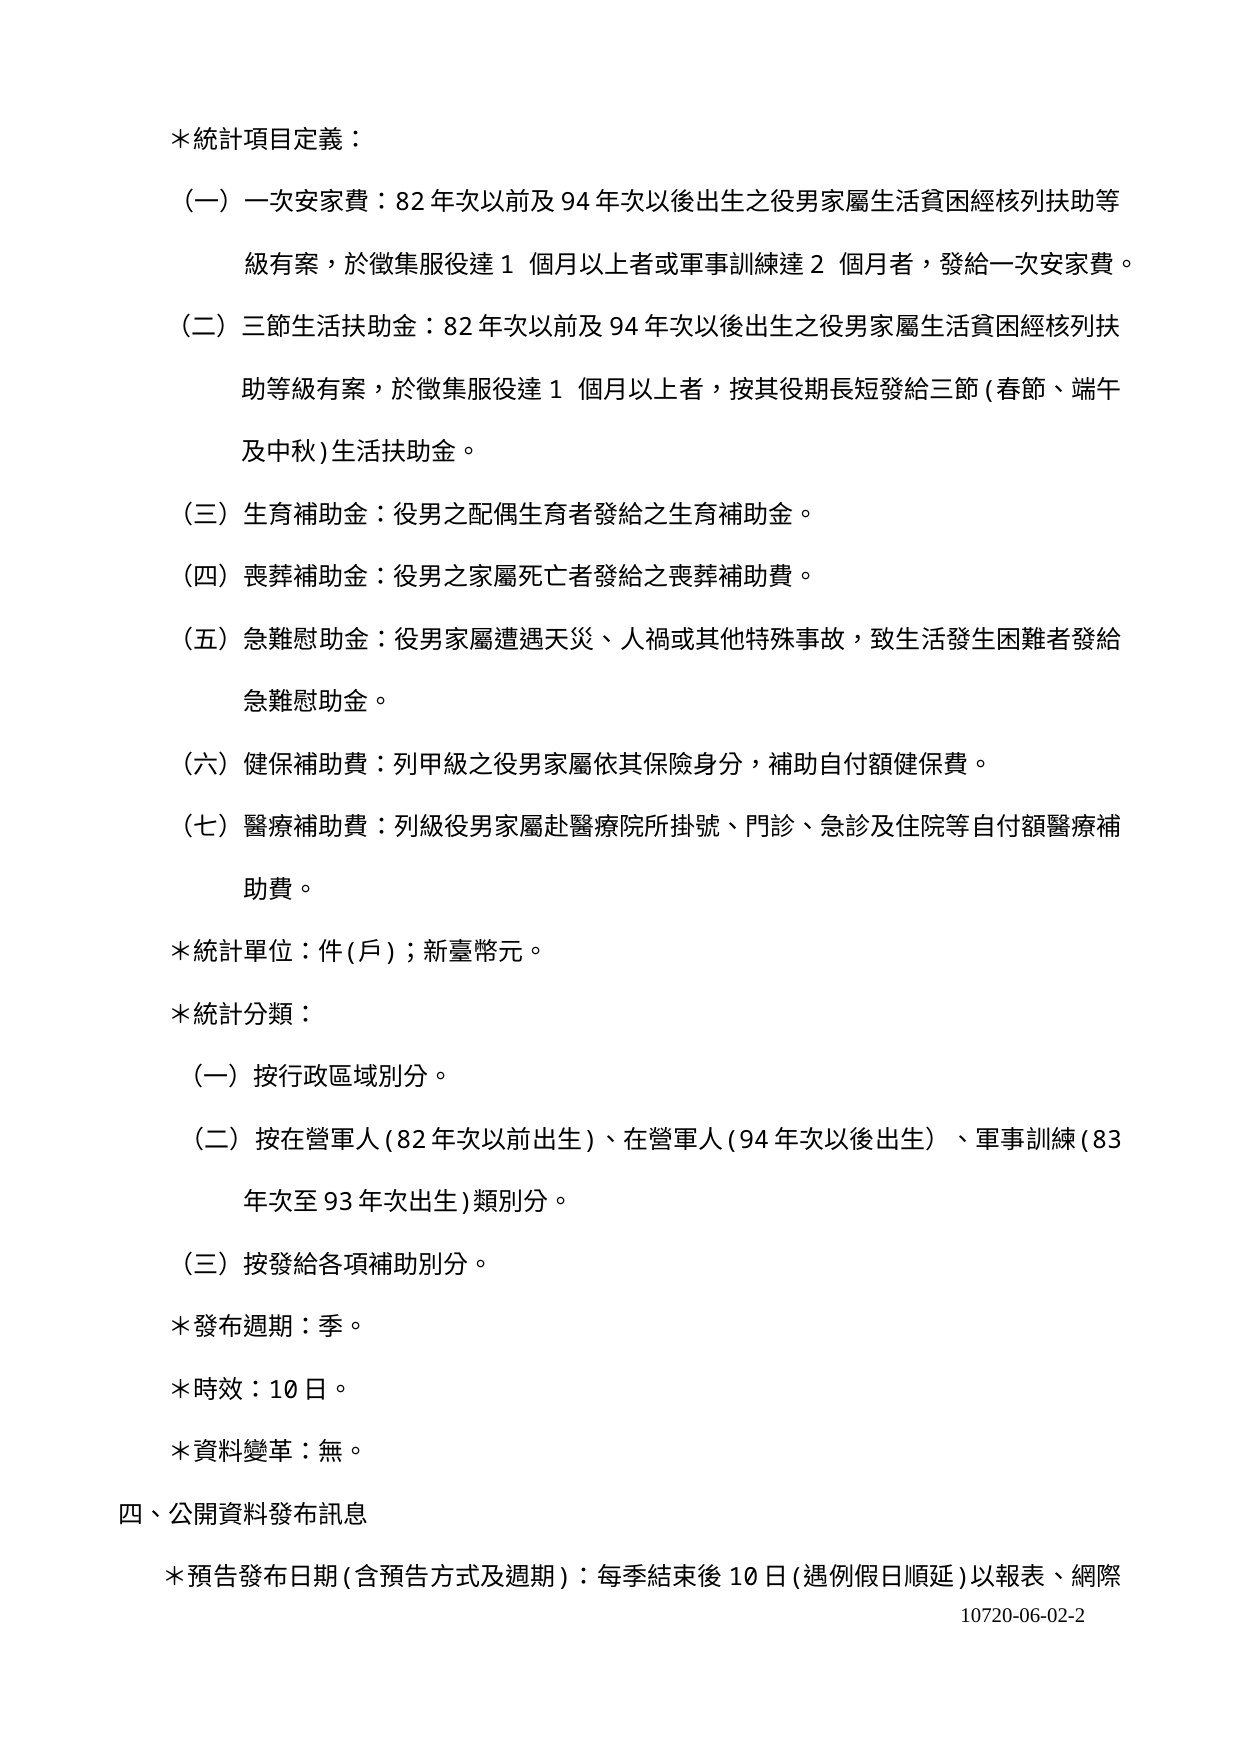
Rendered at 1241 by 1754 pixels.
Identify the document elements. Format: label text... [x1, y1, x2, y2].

text ＊資料變革：無。 [168, 1408, 1122, 1471]
text （五）急難慰助金：役男家屬遭遇天災、人禍或其他特殊事故，致生活發生困難者發給急難慰助金。 [118, 596, 1122, 721]
text （七）醫療補助費：列級役男家屬赴醫療院所掛號、門診、急診及住院等自付額醫療補助費。 [168, 783, 1122, 908]
text （三）按發給各項補助別分。 [118, 1221, 1122, 1283]
text ＊時效：10日。 [168, 1346, 1122, 1408]
text ＊統計項目定義： [168, 96, 1122, 158]
text 四、公開資料發布訊息 [118, 1471, 1122, 1533]
text （四）喪葬補助金：役男之家屬死亡者發給之喪葬補助費。 [118, 533, 1122, 596]
text （一）一次安家費：82年次以前及94年次以後出生之役男家屬生活貧困經核列扶助等級有案，於徵集服役達1 個月以上者或軍事訓練達2 個月者，發給一次安家費。 [169, 158, 1122, 283]
text （二）按在營軍人(82年次以前出生)、在營軍人(94年次以後出生）、軍事訓練(83年次至93年次出生)類別分。 [118, 1096, 1122, 1221]
text （三）生育補助金：役男之配偶生育者發給之生育補助金。 [118, 471, 1122, 533]
text ＊發布週期：季。 [168, 1283, 1122, 1346]
text ＊預告發布日期(含預告方式及週期)：每季結束後10日(遇例假日順延)以報表、網際 [162, 1533, 1122, 1596]
text ＊統計單位：件(戶)；新臺幣元。 [168, 908, 1122, 971]
text （六）健保補助費：列甲級之役男家屬依其保險身分，補助自付額健保費。 [118, 721, 1122, 783]
text （一）按行政區域別分。 [118, 1033, 1122, 1096]
text ＊統計分類： [168, 971, 1122, 1033]
text （二）三節生活扶助金：82年次以前及94年次以後出生之役男家屬生活貧困經核列扶助等級有案，於徵集服役達1 個月以上者，按其役期長短發給三節(春節、端午及中秋)生活扶助金。 [166, 283, 1122, 471]
